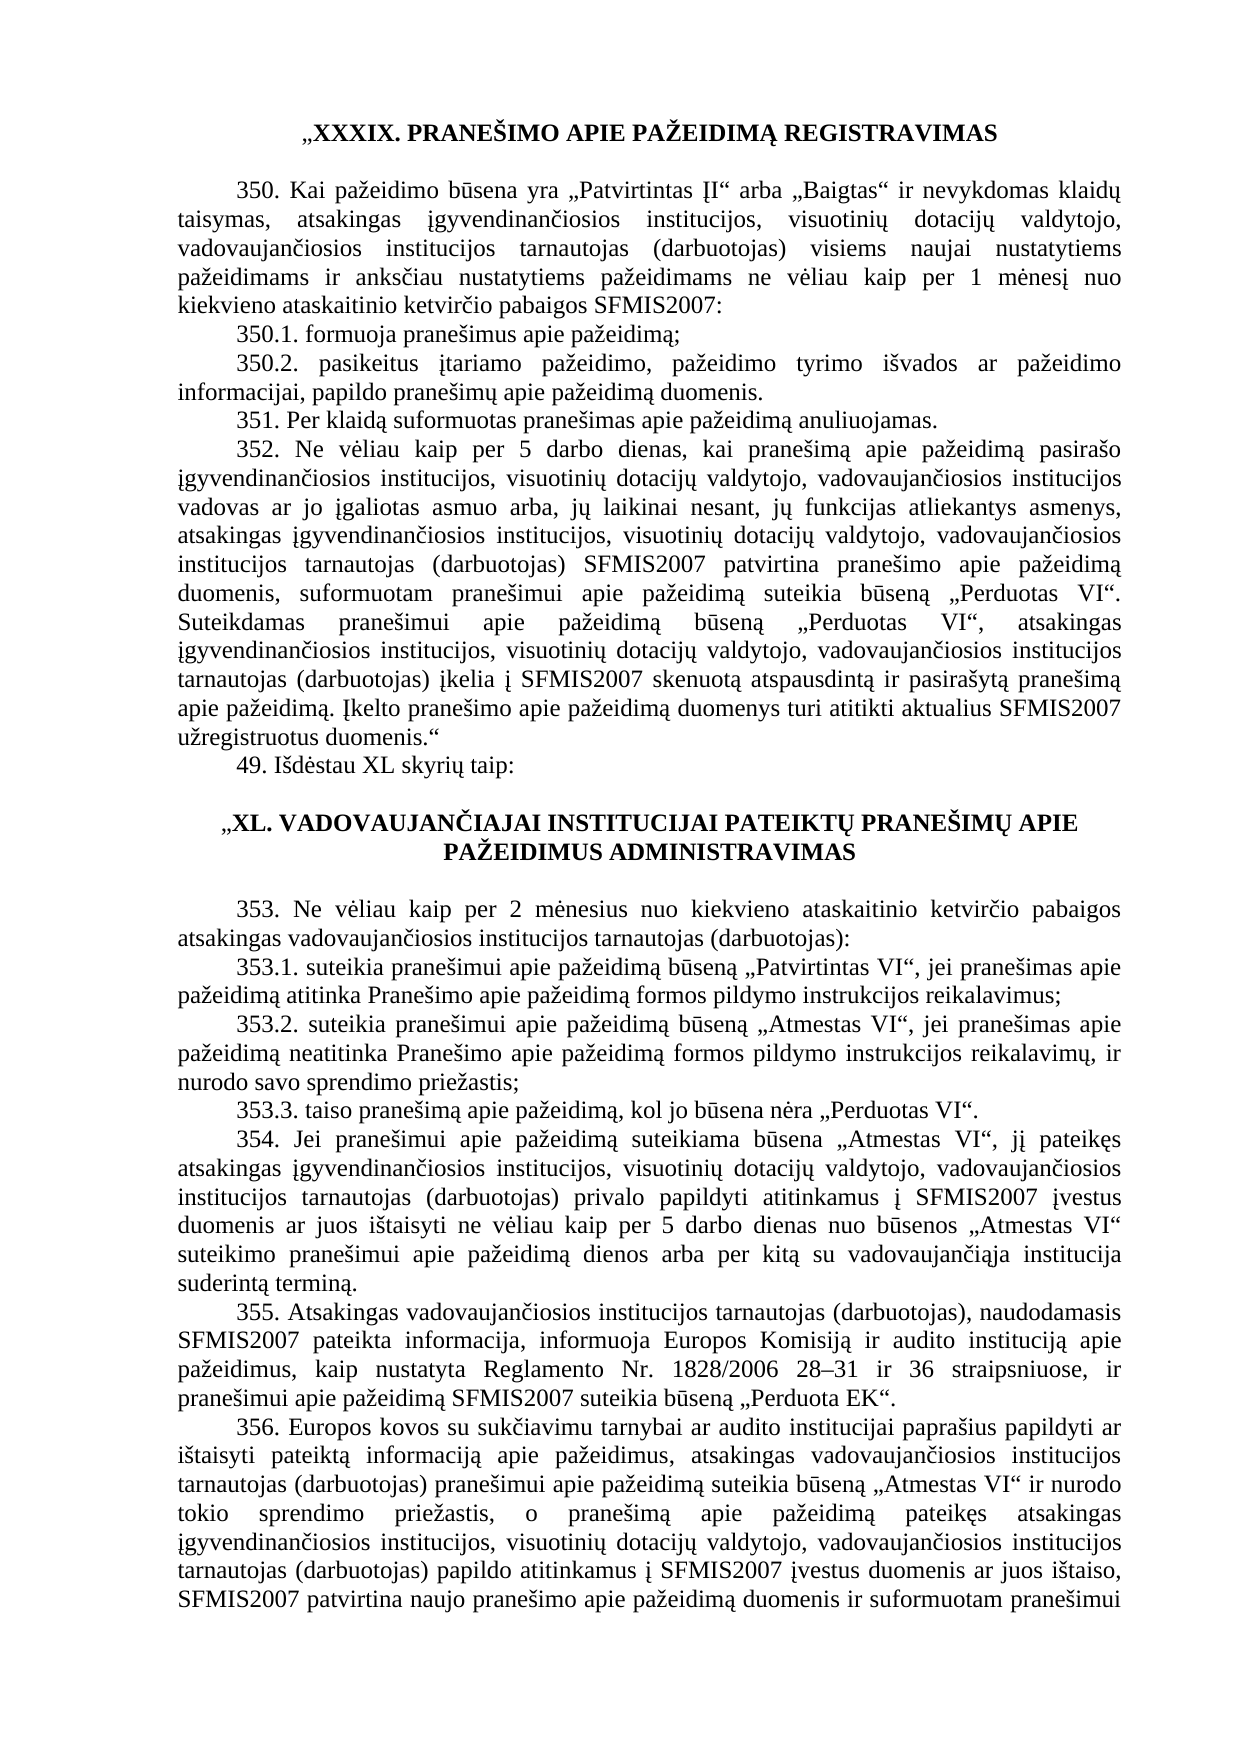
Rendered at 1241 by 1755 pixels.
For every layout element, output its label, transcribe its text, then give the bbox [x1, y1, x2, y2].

text 353. Ne vėliau kaip per 2 mėnesius nuo kiekvieno ataskaitinio ketvirčio pabaigos atsakingas vadovaujančiosios institucijos tarnautojas (darbuotojas): [177, 894, 1122, 952]
text 350.2. pasikeitus įtariamo pažeidimo, pažeidimo tyrimo išvados ar pažeidimo informacijai, papildo pranešimų apie pažeidimą duomenis. [177, 348, 1122, 406]
text 350. Kai pažeidimo būsena yra „Patvirtintas ĮI“ arba „Baigtas“ ir nevykdomas klaidų taisymas, atsakingas įgyvendinančiosios institucijos, visuotinių dotacijų valdytojo, vadovaujančiosios institucijos tarnautojas (darbuotojas) visiems naujai nustatytiems pažeidimams ir anksčiau nustatytiems pažeidimams ne vėliau kaip per 1 mėnesį nuo kiekvieno ataskaitinio ketvirčio pabaigos SFMIS2007: [177, 176, 1122, 319]
text „XXXIX. PRANEŠIMO APIE PAŽEIDIMĄ REGISTRAVIMAS [177, 118, 1122, 147]
text 353.2. suteikia pranešimui apie pažeidimą būseną „Atmestas VI“, jei pranešimas apie pažeidimą neatitinka Pranešimo apie pažeidimą formos pildymo instrukcijos reikalavimų, ir nurodo savo sprendimo priežastis; [177, 1009, 1122, 1096]
text 354. Jei pranešimui apie pažeidimą suteikiama būsena „Atmestas VI“, jį pateikęs atsakingas įgyvendinančiosios institucijos, visuotinių dotacijų valdytojo, vadovaujančiosios institucijos tarnautojas (darbuotojas) privalo papildyti atitinkamus į SFMIS2007 įvestus duomenis ar juos ištaisyti ne vėliau kaip per 5 darbo dienas nuo būsenos „Atmestas VI“ suteikimo pranešimui apie pažeidimą dienos arba per kitą su vadovaujančiąja institucija suderintą terminą. [177, 1124, 1122, 1297]
text „XL. VADOVAUJANČIAJAI INSTITUCIJAI PATEIKTŲ PRANEŠIMŲ APIE PAŽEIDIMUS ADMINISTRAVIMAS [177, 808, 1122, 866]
text 49. Išdėstau XL skyrių taip: [177, 751, 1122, 779]
text 353.1. suteikia pranešimui apie pažeidimą būseną „Patvirtintas VI“, jei pranešimas apie pažeidimą atitinka Pranešimo apie pažeidimą formos pildymo instrukcijos reikalavimus; [177, 952, 1122, 1009]
text 351. Per klaidą suformuotas pranešimas apie pažeidimą anuliuojamas. [177, 406, 1122, 434]
text 352. Ne vėliau kaip per 5 darbo dienas, kai pranešimą apie pažeidimą pasirašo įgyvendinančiosios institucijos, visuotinių dotacijų valdytojo, vadovaujančiosios institucijos vadovas ar jo įgaliotas asmuo arba, jų laikinai nesant, jų funkcijas atliekantys asmenys, atsakingas įgyvendinančiosios institucijos, visuotinių dotacijų valdytojo, vadovaujančiosios institucijos tarnautojas (darbuotojas) SFMIS2007 patvirtina pranešimo apie pažeidimą duomenis, suformuotam pranešimui apie pažeidimą suteikia būseną „Perduotas VI“. Suteikdamas pranešimui apie pažeidimą būseną „Perduotas VI“, atsakingas įgyvendinančiosios institucijos, visuotinių dotacijų valdytojo, vadovaujančiosios institucijos tarnautojas (darbuotojas) įkelia į SFMIS2007 skenuotą atspausdintą ir pasirašytą pranešimą apie pažeidimą. Įkelto pranešimo apie pažeidimą duomenys turi atitikti aktualius SFMIS2007 užregistruotus duomenis.“ [177, 434, 1122, 751]
text 356. Europos kovos su sukčiavimu tarnybai ar audito institucijai paprašius papildyti ar ištaisyti pateiktą informaciją apie pažeidimus, atsakingas vadovaujančiosios institucijos tarnautojas (darbuotojas) pranešimui apie pažeidimą suteikia būseną „Atmestas VI“ ir nurodo tokio sprendimo priežastis, o pranešimą apie pažeidimą pateikęs atsakingas įgyvendinančiosios institucijos, visuotinių dotacijų valdytojo, vadovaujančiosios institucijos tarnautojas (darbuotojas) papildo atitinkamus į SFMIS2007 įvestus duomenis ar juos ištaiso, SFMIS2007 patvirtina naujo pranešimo apie pažeidimą duomenis ir suformuotam pranešimui [177, 1412, 1122, 1613]
text 350.1. formuoja pranešimus apie pažeidimą; [177, 319, 1122, 348]
text 355. Atsakingas vadovaujančiosios institucijos tarnautojas (darbuotojas), naudodamasis SFMIS2007 pateikta informacija, informuoja Europos Komisiją ir audito instituciją apie pažeidimus, kaip nustatyta Reglamento Nr. 1828/2006 28–31 ir 36 straipsniuose, ir pranešimui apie pažeidimą SFMIS2007 suteikia būseną „Perduota EK“. [177, 1297, 1122, 1412]
text 353.3. taiso pranešimą apie pažeidimą, kol jo būsena nėra „Perduotas VI“. [177, 1096, 1122, 1124]
